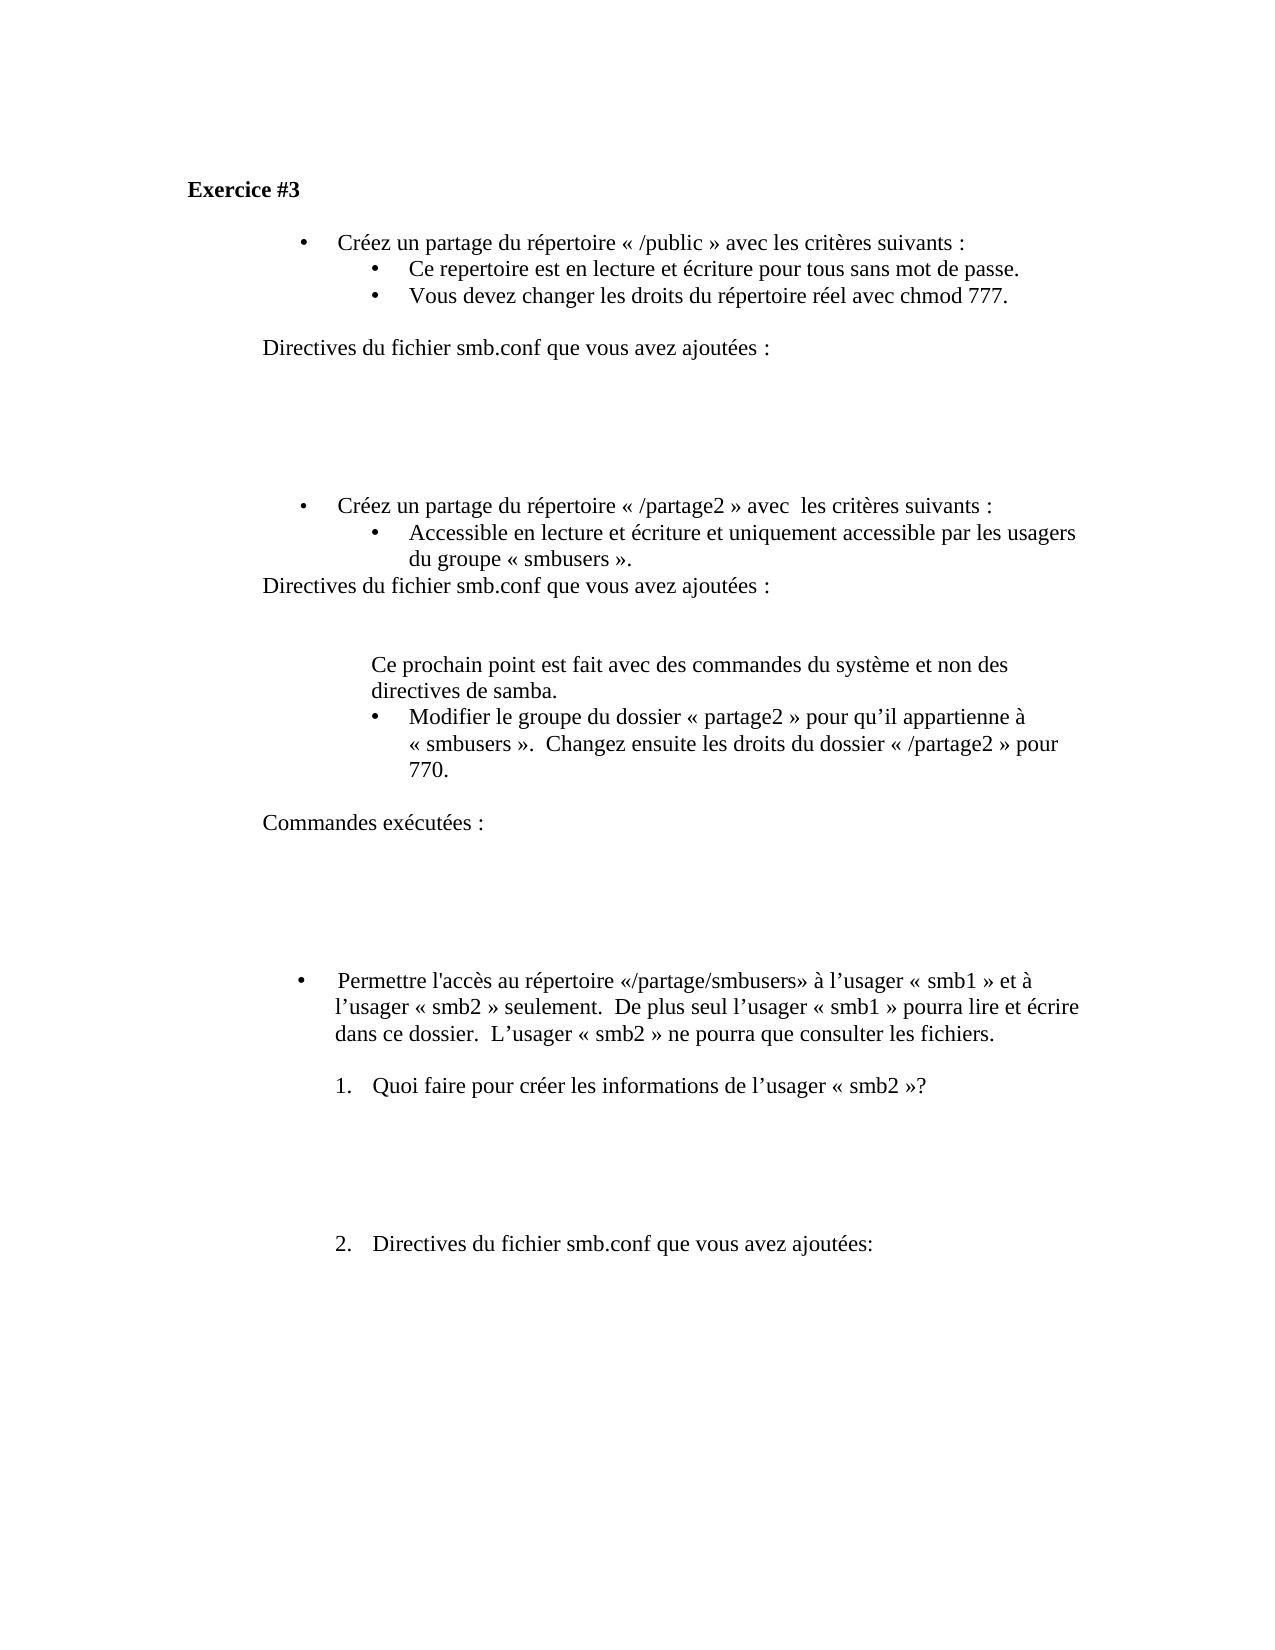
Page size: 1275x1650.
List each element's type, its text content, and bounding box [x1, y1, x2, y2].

list Vous devez changer les droits du répertoire réel avec chmod 777. [371, 282, 1087, 308]
text Commandes exécutées : [262, 809, 1087, 835]
list Permettre l'accès au répertoire «/partage/smbusers» à l’usager « smb1 » et à l’usager « smb2 » seulement. De plus seul l’usager « smb1 » pourra lire et écrire dans ce dossier. L’usager « smb2 » ne pourra que consulter les fichiers. [297, 967, 1087, 1046]
list Créez un partage du répertoire « /partage2 » avec les critères suivants : [300, 493, 1087, 519]
list Modifier le groupe du dossier « partage2 » pour qu’il appartienne à « smbusers ». Changez ensuite les droits du dossier « /partage2 » pour 770. [371, 703, 1087, 782]
list Quoi faire pour créer les informations de l’usager « smb2 »? [335, 1072, 1087, 1099]
text Exercice #3 [187, 176, 1087, 203]
list Ce repertoire est en lecture et écriture pour tous sans mot de passe. [371, 255, 1087, 282]
list Ce prochain point est fait avec des commandes du système et non des directives de samba. [371, 651, 1087, 703]
list Créez un partage du répertoire « /public » avec les critères suivants : [300, 229, 1087, 255]
list Accessible en lecture et écriture et uniquement accessible par les usagers du groupe « smbusers ». [371, 519, 1087, 572]
text Directives du fichier smb.conf que vous avez ajoutées : [262, 334, 1087, 361]
list Directives du fichier smb.conf que vous avez ajoutées : [262, 572, 1087, 598]
list Directives du fichier smb.conf que vous avez ajoutées: [335, 1231, 1087, 1257]
